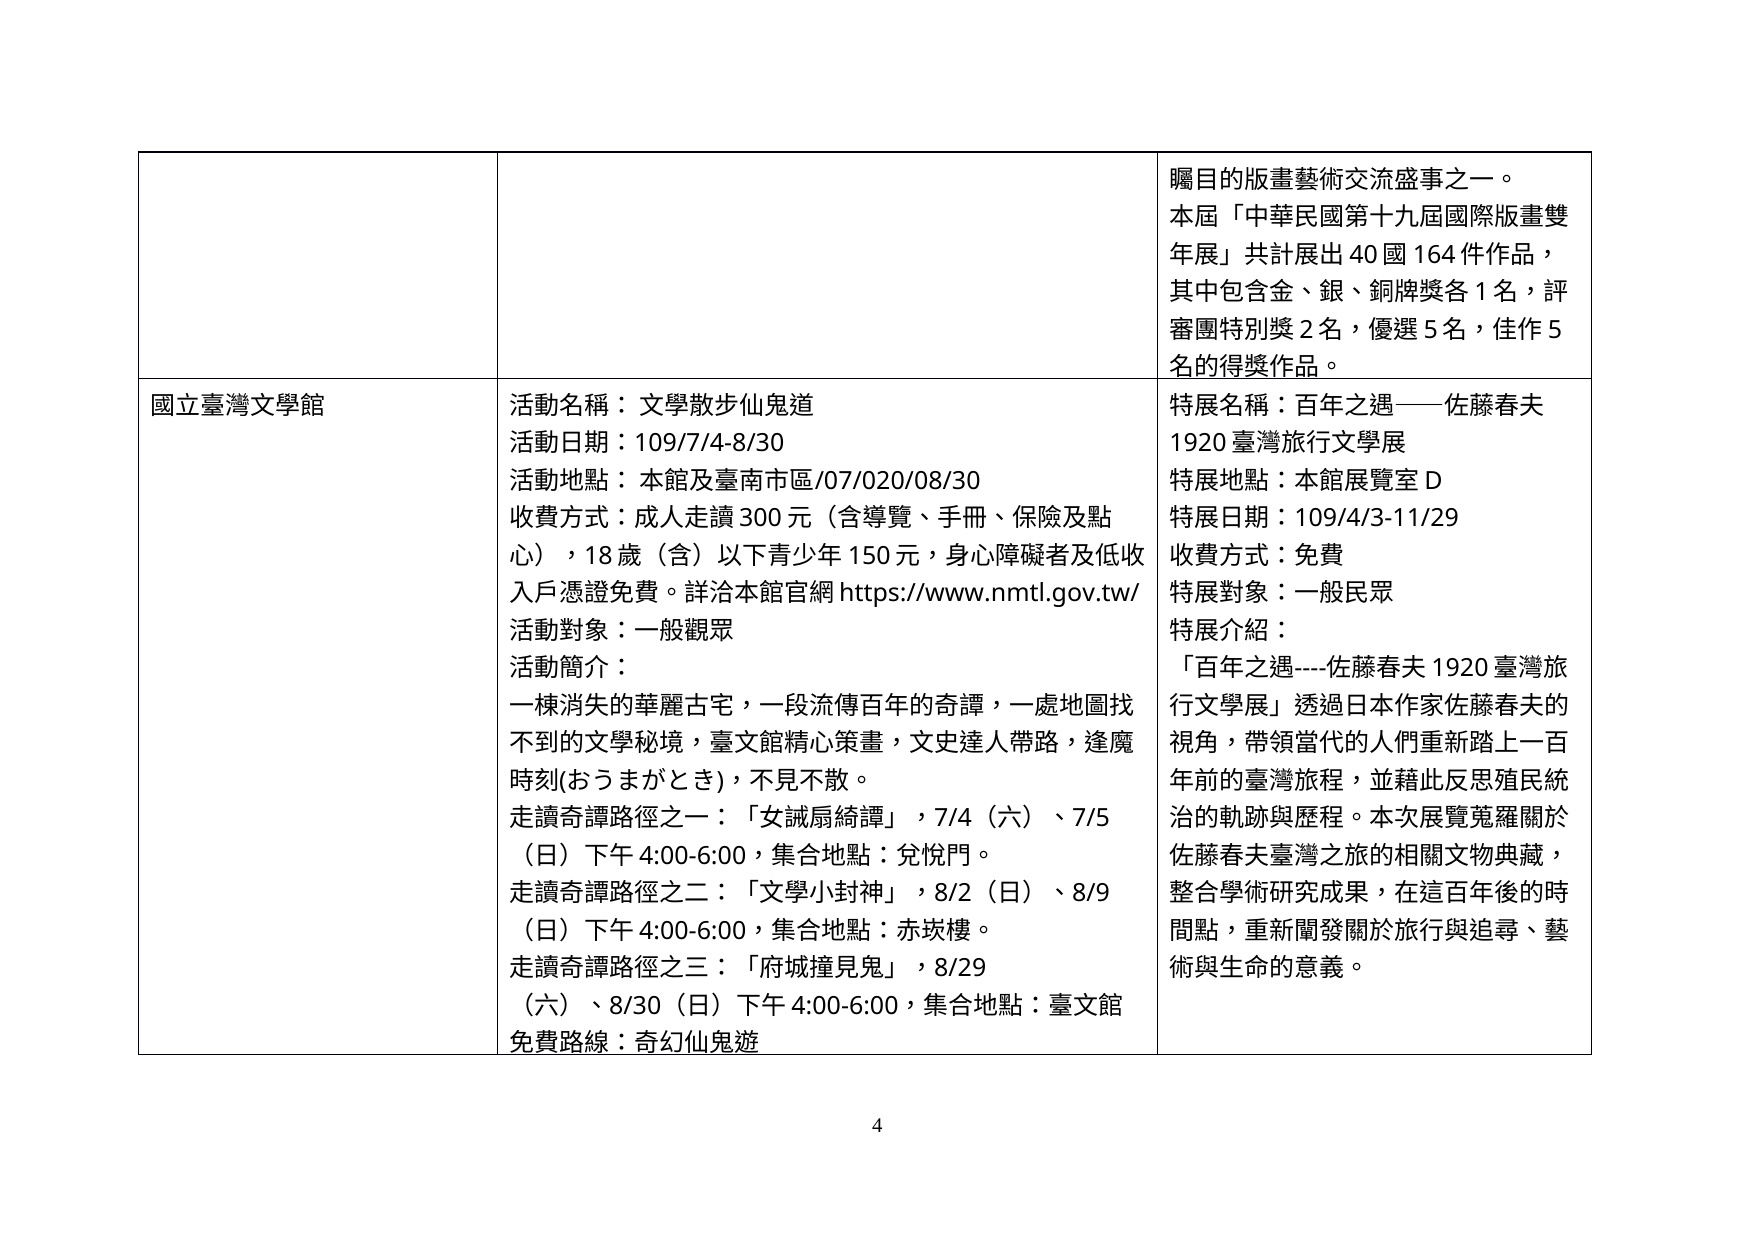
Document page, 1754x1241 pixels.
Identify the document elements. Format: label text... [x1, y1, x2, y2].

table_cell 特展名稱：百年之遇――佐藤春夫1920臺灣旅行文學展 特展地點：本館展覽室D 特展日期：109/4/3-11/29 收費方式：免費 特展對象：一般民眾 特展介紹： 「百年之遇----佐藤春夫1920臺灣旅行文學展」透過日本作家佐藤春夫的視角，帶領當代的人們重新踏上一百年前的臺灣旅程，並藉此反思殖民統治的軌跡與歷程。本次展覽蒐羅關於佐藤春夫臺灣之旅的相關文物典藏，整合學術研究成果，在這百年後的時間點，重新闡發關於旅行與追尋、藝術與生命的意義。 [1158, 379, 1591, 1053]
table_cell 矚目的版畫藝術交流盛事之一。 本屆「中華民國第十九屆國際版畫雙年展」共計展出40國164件作品，其中包含金、銀、銅牌獎各1名，評審團特別獎2名，優選5名，佳作5名的得獎作品。 [1158, 153, 1591, 377]
table_cell [139, 153, 497, 377]
table_cell [498, 153, 1157, 377]
table_cell 國立臺灣文學館 [139, 379, 497, 1053]
table_cell 活動名稱： 文學散步仙鬼道 活動日期：109/7/4-8/30 活動地點： 本館及臺南市區/07/020/08/30 收費方式：成人走讀300元（含導覽、手冊、保險及點心），18歲（含）以下青少年150元，身心障礙者及低收入戶憑證免費。詳洽本館官網https://www.nmtl.gov.tw/ 活動對象：一般觀眾 活動簡介： 一棟消失的華麗古宅，一段流傳百年的奇譚，一處地圖找不到的文學秘境，臺文館精心策畫，文史達人帶路，逢魔時刻(おうまがとき)，不見不散。 走讀奇譚路徑之一：「女誡扇綺譚」，7/4（六）、7/5（日）下午4:00-6:00，集合地點：兌悅門。 走讀奇譚路徑之二：「文學小封神」，8/2（日）、8/9（日）下午4:00-6:00，集合地點：赤崁樓。 走讀奇譚路徑之三：「府城撞見鬼」，8/29 （六）、8/30（日）下午4:00-6:00，集合地點：臺文館 免費路線：奇幻仙鬼遊 [498, 379, 1157, 1053]
